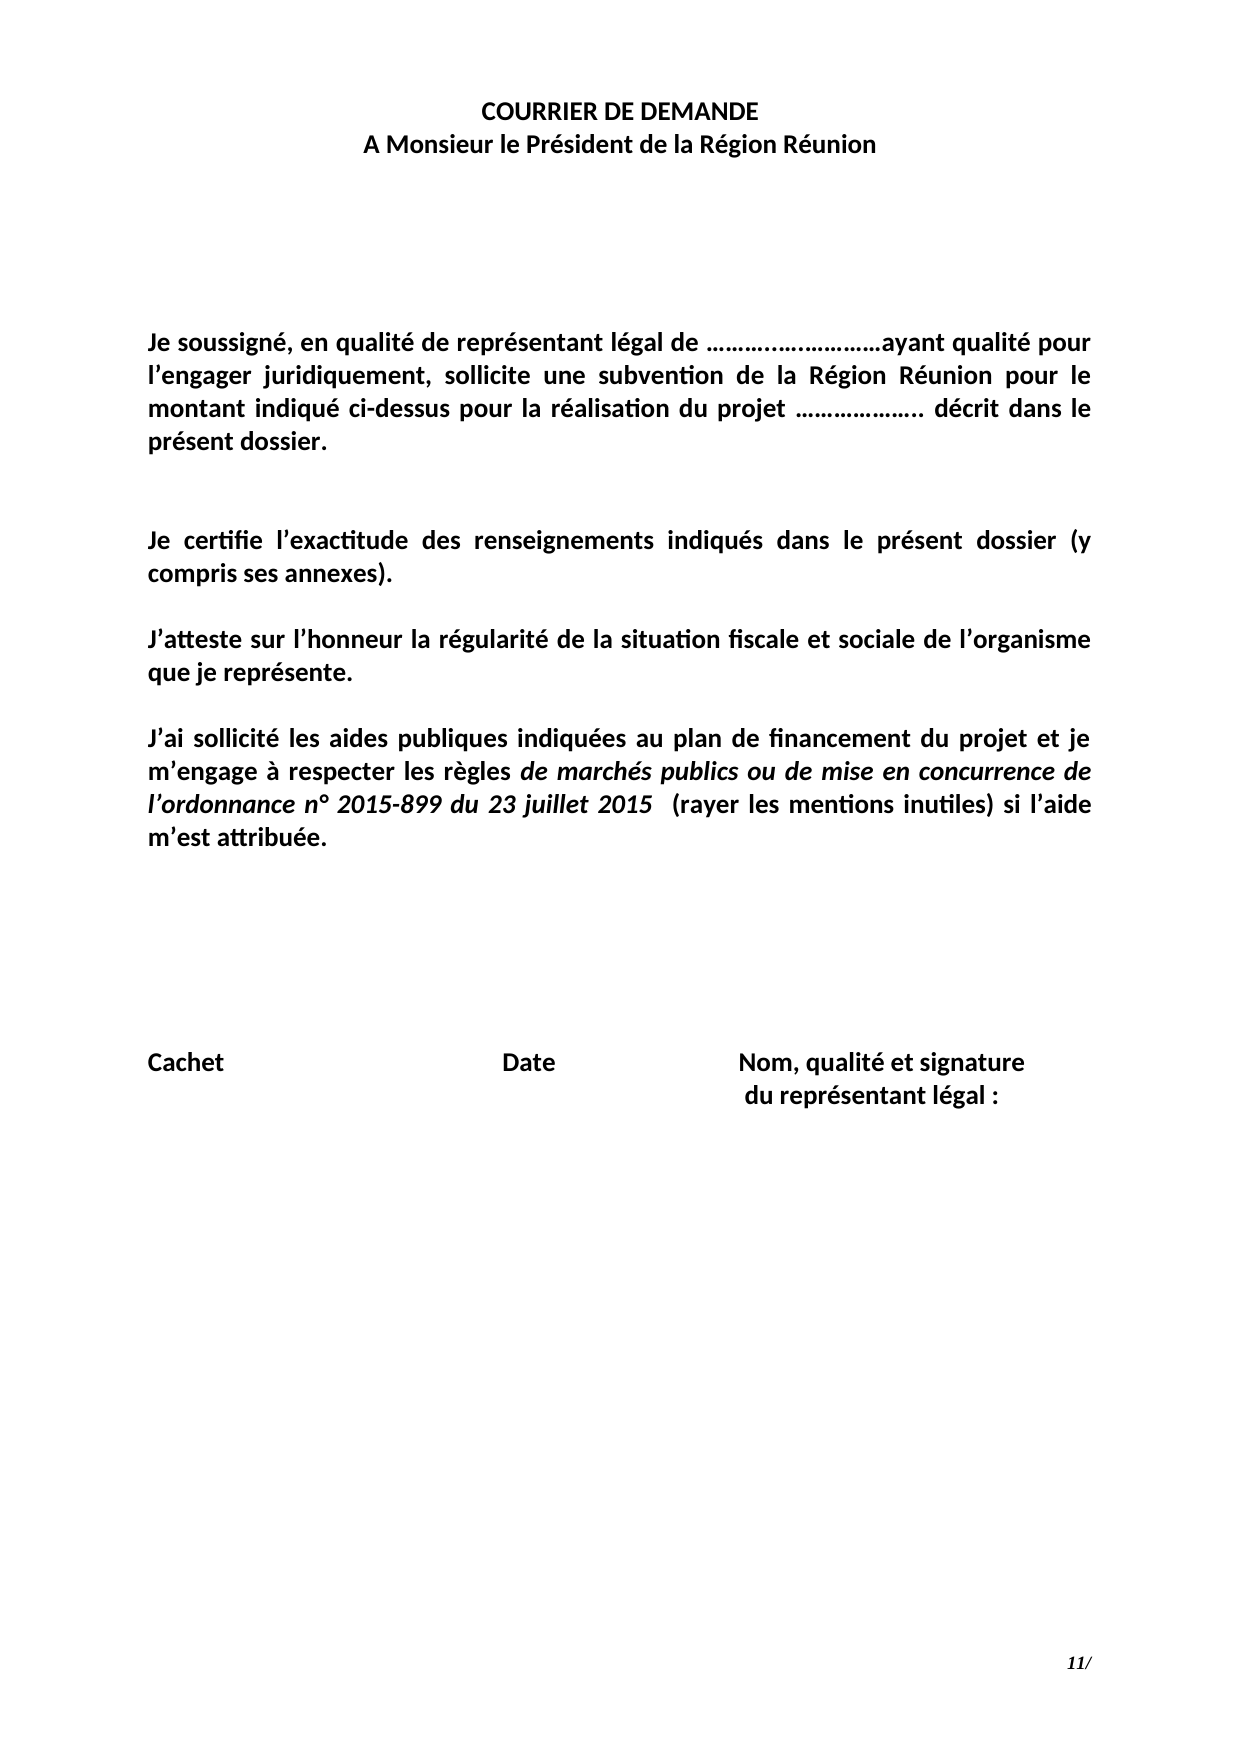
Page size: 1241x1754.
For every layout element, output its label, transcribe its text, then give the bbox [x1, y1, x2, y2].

text A Monsieur le Président de la Région Réunion [148, 127, 1092, 160]
text du représentant légal : [148, 1078, 1092, 1111]
text COURRIER DE DEMANDE [148, 94, 1092, 127]
text Je certifie l’exactitude des renseignements indiqués dans le présent dossier (y compris ses annexes). [148, 523, 1092, 589]
text Cachet Date Nom, qualité et signature [148, 1045, 1092, 1078]
text J’atteste sur l’honneur la régularité de la situation fiscale et sociale de l’organisme que je représente. [148, 622, 1092, 688]
text J’ai sollicité les aides publiques indiquées au plan de financement du projet et je m’engage à respecter les règles de marchés publics ou de mise en concurrence de l’ordonnance n° 2015-899 du 23 juillet 2015 (rayer les mentions inutiles) si l’aide m’est attribuée. [148, 721, 1092, 853]
text Je soussigné, en qualité de représentant légal de ………..….…………ayant qualité pour l’engager juridiquement, sollicite une subvention de la Région Réunion pour le montant indiqué ci-dessus pour la réalisation du projet ……………….. décrit dans le présent dossier. [148, 325, 1092, 457]
